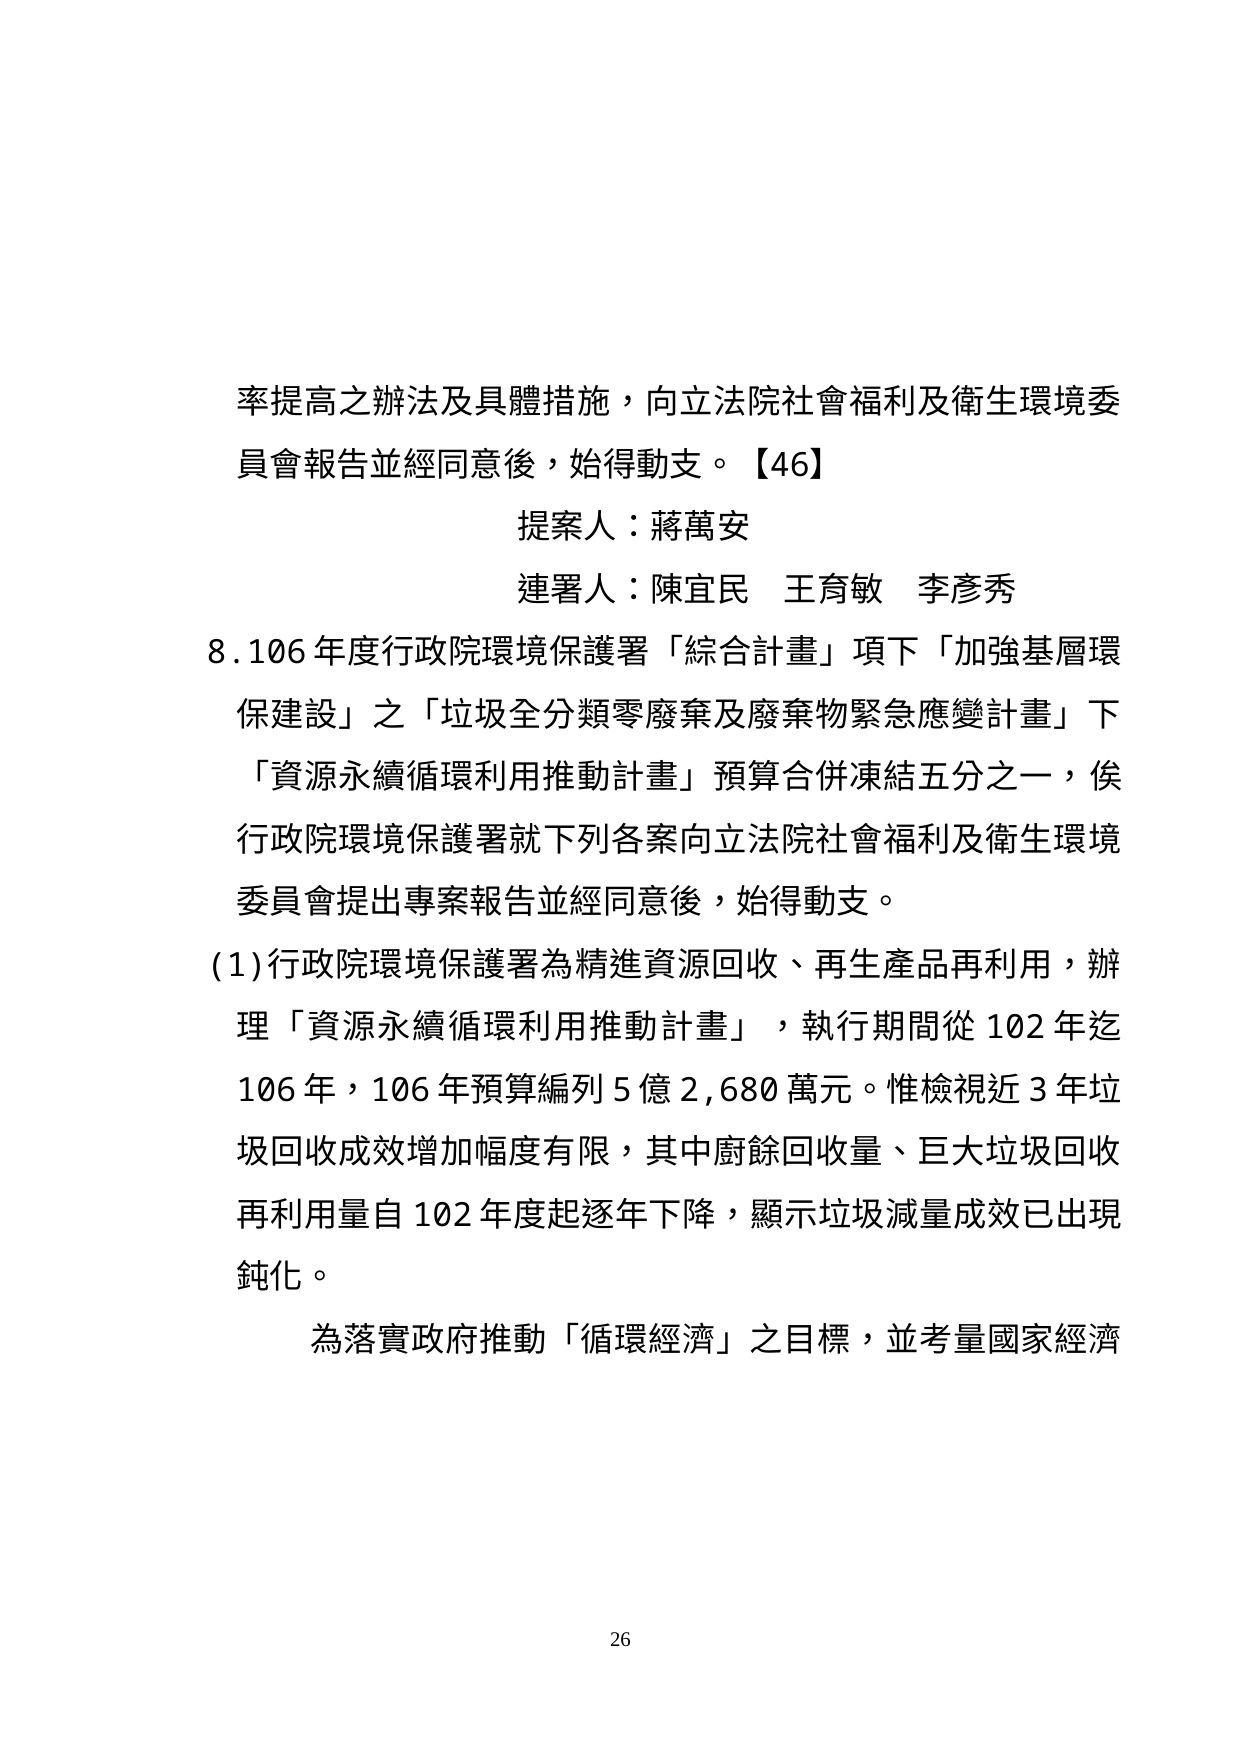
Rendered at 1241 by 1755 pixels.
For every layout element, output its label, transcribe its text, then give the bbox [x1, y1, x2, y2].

text 92年民進黨首度執政時即喊出「零廢棄」的目標，並提出預定109年時要達到75%的垃圾回收率。但澎湖缺乏焚化爐，卻未積極輔導加強回收率之提高，104年的回收率僅52.7%，與全國平均資源回收率相較之下屬於中後段班，同樣沒焚化爐的連江縣卻有將近70%的垃圾回收率。究其原因，乃環保署不斷地編列預算補助地方政府辦理垃圾轉運工作，降低提高垃圾回收率之動力，使得部分離島過於依賴此補助，此乃環保署預算之錯置。爰凍結「垃圾全分類零廢棄及廢棄物緊急應變計畫」預算1億元，待環保署提出加強資源回收率提高之辦法及具體措施，向立法院社會福利及衛生環境委員會報告並經同意後，始得動支。【46】 [236, 358, 1122, 483]
text 8.106年度行政院環境保護署「綜合計畫」項下「加強基層環保建設」之「垃圾全分類零廢棄及廢棄物緊急應變計畫」下「資源永續循環利用推動計畫」預算合併凍結五分之一，俟行政院環境保護署就下列各案向立法院社會福利及衛生環境委員會提出專案報告並經同意後，始得動支。 [206, 608, 1122, 920]
text 為落實政府推動「循環經濟」之目標，並考量國家經濟狀況，爰凍結「資源永續循環利用推動計畫」預算五分之一，待環保署提出廚餘及巨大垃圾回收成效提升方案、及跨縣市合作處理垃圾政策，改善區域合作機制，提出因應計畫及執行改善期程，向立法院社會福利及衛生環境委員會提出報告並經同意後，始得動支。【47】 [236, 1295, 1122, 1358]
text 連署人：陳宜民 王育敏 李彥秀 [118, 545, 1122, 608]
text 提案人：蔣萬安 [118, 483, 1122, 545]
text (1)行政院環境保護署為精進資源回收、再生產品再利用，辦理「資源永續循環利用推動計畫」，執行期間從102年迄106年，106年預算編列5億2,680萬元。惟檢視近3年垃圾回收成效增加幅度有限，其中廚餘回收量、巨大垃圾回收再利用量自102年度起逐年下降，顯示垃圾減量成效已出現鈍化。 [206, 920, 1122, 1295]
